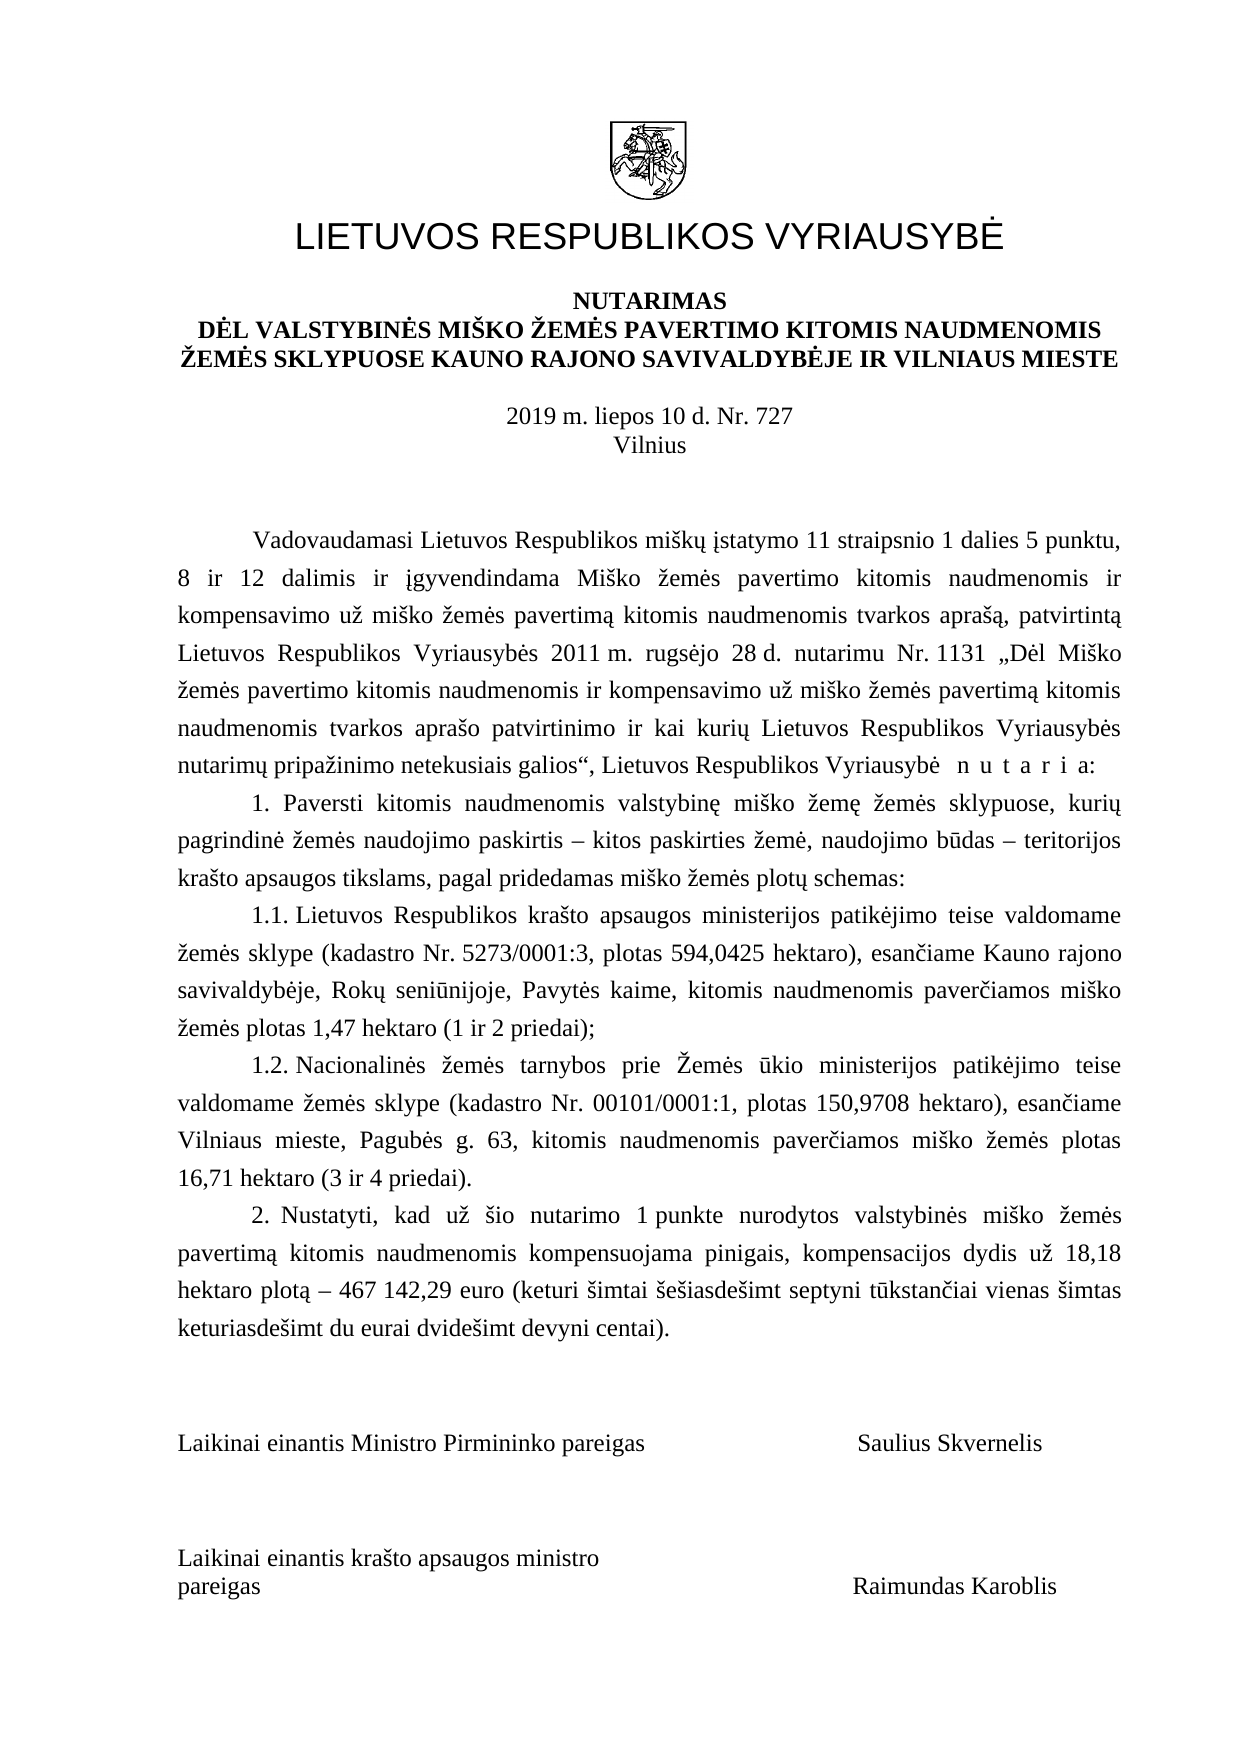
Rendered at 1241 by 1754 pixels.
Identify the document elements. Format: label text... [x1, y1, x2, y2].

text 1. Paversti kitomis naudmenomis valstybinę miško žemę žemės sklypuose, kurių pagrindinė žemės naudojimo paskirtis – kitos paskirties žemė, naudojimo būdas – teritorijos krašto apsaugos tikslams, pagal pridedamas miško žemės plotų schemas: [177, 779, 1122, 891]
text Vilnius [177, 430, 1122, 459]
text Laikinai einantis Ministro Pirmininko pareigas Saulius Skvernelis [177, 1428, 1122, 1456]
text 1.2. Nacionalinės žemės tarnybos prie Žemės ūkio ministerijos patikėjimo teise valdomame žemės sklype (kadastro Nr. 00101/0001:1, plotas 150,9708 hektaro), esančiame Vilniaus mieste, Pagubės g. 63, kitomis naudmenomis paverčiamos miško žemės plotas 16,71 hektaro (3 ir 4 priedai). [177, 1041, 1122, 1191]
text Vadovaudamasi Lietuvos Respublikos miškų įstatymo 11 straipsnio 1 dalies 5 punktu, 8 ir 12 dalimis ir įgyvendindama Miško žemės pavertimo kitomis naudmenomis ir kompensavimo už miško žemės pavertimą kitomis naudmenomis tvarkos aprašą, patvirtintą Lietuvos Respublikos Vyriausybės 2011 m. rugsėjo 28 d. nutarimu Nr. 1131 „Dėl Miško žemės pavertimo kitomis naudmenomis ir kompensavimo už miško žemės pavertimą kitomis naudmenomis tvarkos aprašo patvirtinimo ir kai kurių Lietuvos Respublikos Vyriausybės nutarimų pripažinimo netekusiais galios“, Lietuvos Respublikos Vyriausybė nutaria: [177, 516, 1122, 779]
text DĖL VALSTYBINĖS MIŠKO ŽEMĖS PAVERTIMO KITOMIS NAUDMENOMIS ŽEMĖS SKLYPUOSE KAUNO RAJONO SAVIVALDYBĖJE IR VILNIAUS MIESTE [177, 315, 1122, 373]
text 2. Nustatyti, kad už šio nutarimo 1 punkte nurodytos valstybinės miško žemės pavertimą kitomis naudmenomis kompensuojama pinigais, kompensacijos dydis už 18,18 hektaro plotą – 467 142,29 euro (keturi šimtai šešiasdešimt septyni tūkstančiai vienas šimtas keturiasdešimt du eurai dvidešimt devyni centai). [177, 1191, 1122, 1341]
text Lietuvos Respublikos Vyriausybė [177, 214, 1122, 258]
text 2019 m. liepos 10 d. Nr. 727 [177, 401, 1122, 430]
text pareigas Raimundas Karoblis [177, 1571, 1122, 1600]
text nutarimas [177, 286, 1122, 315]
text 1.1. Lietuvos Respublikos krašto apsaugos ministerijos patikėjimo teise valdomame žemės sklype (kadastro Nr. 5273/0001:3, plotas 594,0425 hektaro), esančiame Kauno rajono savivaldybėje, Rokų seniūnijoje, Pavytės kaime, kitomis naudmenomis paverčiamos miško žemės plotas 1,47 hektaro (1 ir 2 priedai); [177, 891, 1122, 1041]
text Laikinai einantis krašto apsaugos ministro [177, 1543, 1122, 1571]
